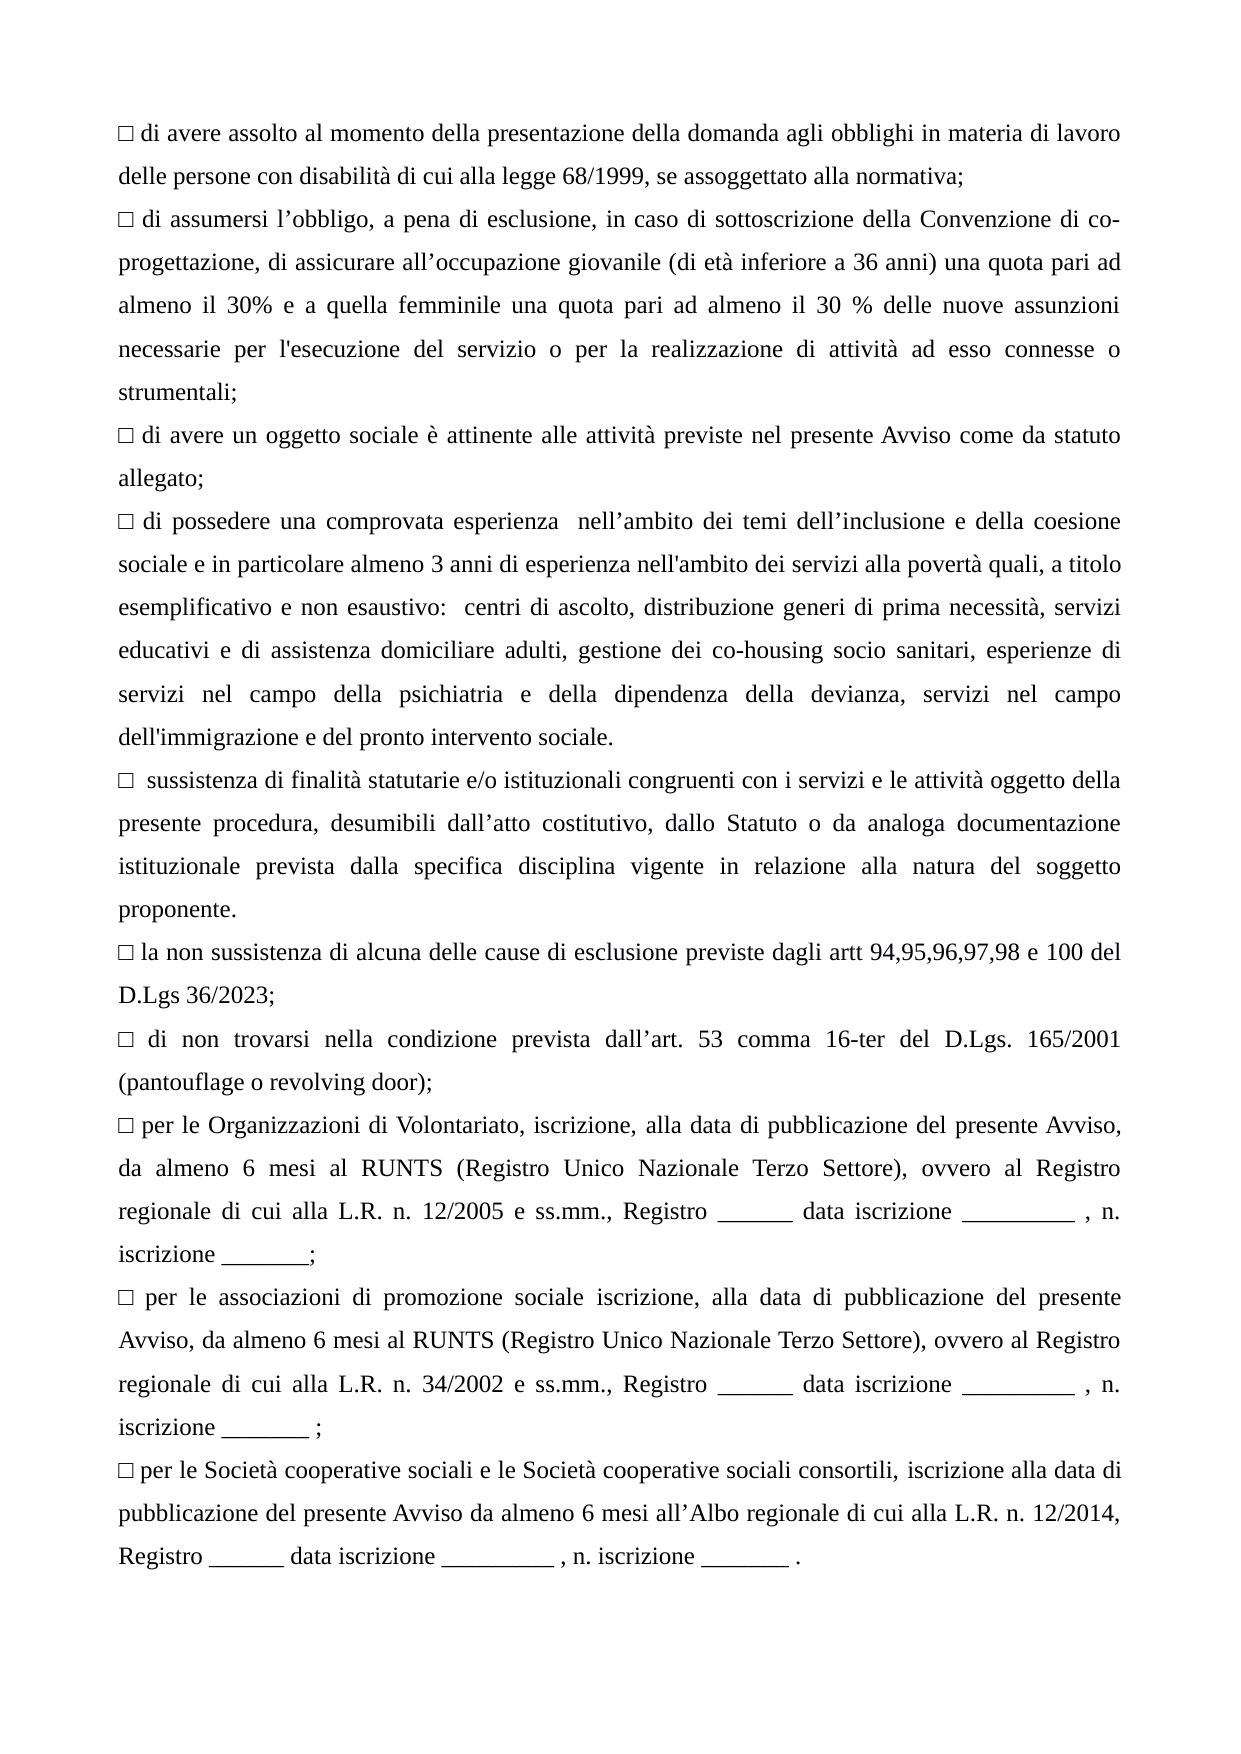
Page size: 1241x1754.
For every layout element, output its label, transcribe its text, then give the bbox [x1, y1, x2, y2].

text □ la non sussistenza di alcuna delle cause di esclusione previste dagli artt 94,95,96,97,98 e 100 del D.Lgs 36/2023; [118, 937, 1122, 1009]
text □ per le Società cooperative sociali e le Società cooperative sociali consortili, iscrizione alla data di pubblicazione del presente Avviso da almeno 6 mesi all’Albo regionale di cui alla L.R. n. 12/2014, Registro ______ data iscrizione _________ , n. iscrizione _______ . [118, 1455, 1122, 1570]
text □ per le Organizzazioni di Volontariato, iscrizione, alla data di pubblicazione del presente Avviso, da almeno 6 mesi al RUNTS (Registro Unico Nazionale Terzo Settore), ovvero al Registro regionale di cui alla L.R. n. 12/2005 e ss.mm., Registro ______ data iscrizione _________ , n. iscrizione _______; [118, 1110, 1122, 1268]
text □ di assumersi l’obbligo, a pena di esclusione, in caso di sottoscrizione della Convenzione di co-progettazione, di assicurare all’occupazione giovanile (di età inferiore a 36 anni) una quota pari ad almeno il 30% e a quella femminile una quota pari ad almeno il 30 % delle nuove assunzioni necessarie per l'esecuzione del servizio o per la realizzazione di attività ad esso connesse o strumentali; [118, 204, 1122, 406]
text □ di non trovarsi nella condizione prevista dall’art. 53 comma 16-ter del D.Lgs. 165/2001 (pantouflage o revolving door); [118, 1024, 1122, 1096]
text □ di avere un oggetto sociale è attinente alle attività previste nel presente Avviso come da statuto allegato; [118, 420, 1122, 492]
text □ di possedere una comprovata esperienza nell’ambito dei temi dell’inclusione e della coesione sociale e in particolare almeno 3 anni di esperienza nell'ambito dei servizi alla povertà quali, a titolo esemplificativo e non esaustivo: centri di ascolto, distribuzione generi di prima necessità, servizi educativi e di assistenza domiciliare adulti, gestione dei co-housing socio sanitari, esperienze di servizi nel campo della psichiatria e della dipendenza della devianza, servizi nel campo dell'immigrazione e del pronto intervento sociale. [118, 506, 1122, 751]
text □ per le associazioni di promozione sociale iscrizione, alla data di pubblicazione del presente Avviso, da almeno 6 mesi al RUNTS (Registro Unico Nazionale Terzo Settore), ovvero al Registro regionale di cui alla L.R. n. 34/2002 e ss.mm., Registro ______ data iscrizione _________ , n. iscrizione _______ ; [118, 1282, 1122, 1441]
text □ sussistenza di finalità statutarie e/o istituzionali congruenti con i servizi e le attività oggetto della presente procedura, desumibili dall’atto costitutivo, dallo Statuto o da analoga documentazione istituzionale prevista dalla specifica disciplina vigente in relazione alla natura del soggetto proponente. [118, 765, 1122, 923]
text □ di avere assolto al momento della presentazione della domanda agli obblighi in materia di lavoro delle persone con disabilità di cui alla legge 68/1999, se assoggettato alla normativa; [118, 118, 1122, 190]
